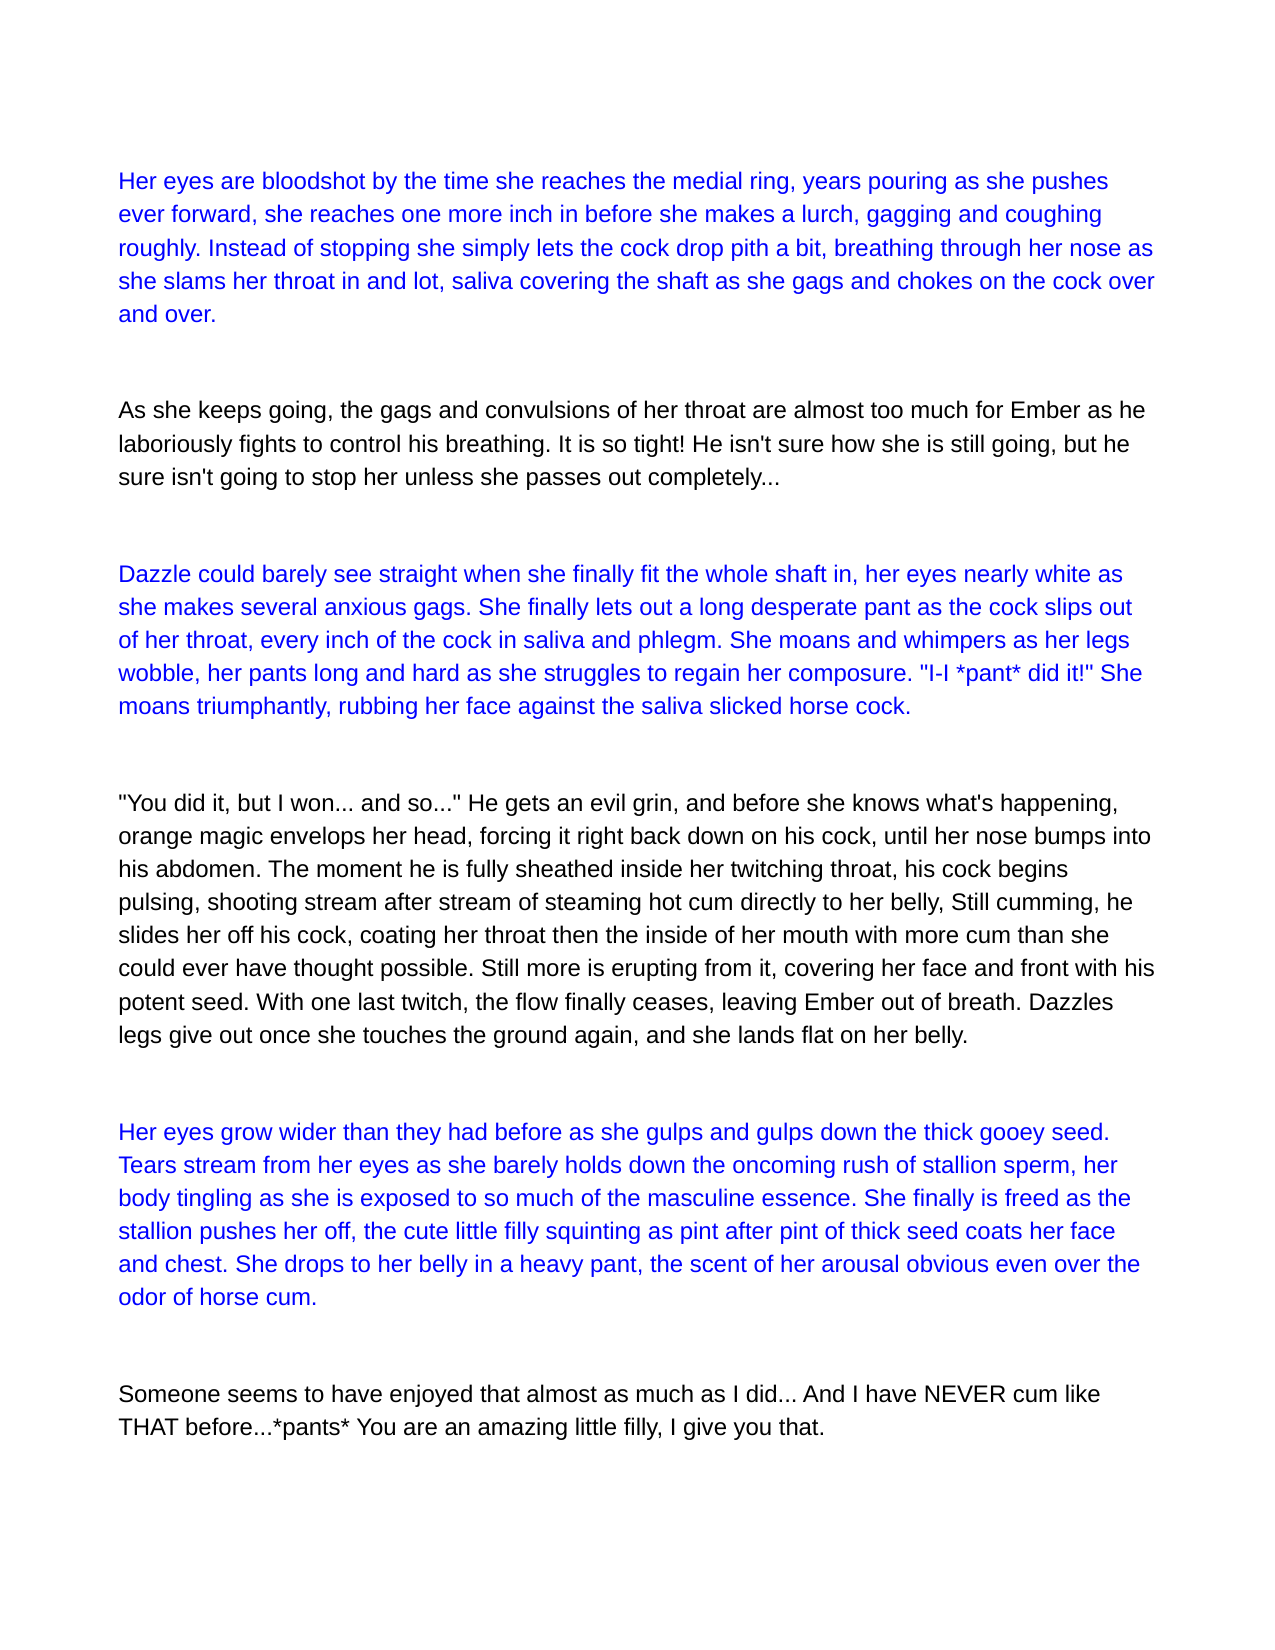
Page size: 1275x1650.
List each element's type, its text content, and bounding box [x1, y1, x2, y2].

text "You did it, but I won... and so..." He gets an evil grin, and before she knows what's happening, orange magic envelops her head, forcing it right back down on his cock, until her nose bumps into his abdomen. The moment he is fully sheathed inside her twitching throat, his cock begins pulsing, shooting stream after stream of steaming hot cum directly to her belly, Still cumming, he slides her off his cock, coating her throat then the inside of her mouth with more cum than she could ever have thought possible. Still more is erupting from it, covering her face and front with his potent seed. With one last twitch, the flow finally ceases, leaving Ember out of breath. Dazzles legs give out once she touches the ground again, and she lands flat on her belly. [118, 789, 1157, 1048]
text Dazzle could barely see straight when she finally fit the whole shaft in, her eyes nearly white as she makes several anxious gags. She finally lets out a long desperate pant as the cock slips out of her throat, every inch of the cock in saliva and phlegm. She moans and whimpers as her legs wobble, her pants long and hard as she struggles to regain her composure. "I-I *pant* did it!" She moans triumphantly, rubbing her face against the saliva slicked horse cock. [118, 559, 1157, 719]
text Her eyes are bloodshot by the time she reaches the medial ring, years pouring as she pushes ever forward, she reaches one more inch in before she makes a lurch, gagging and coughing roughly. Instead of stopping she simply lets the cock drop pith a bit, breathing through her nose as she slams her throat in and lot, saliva covering the shaft as she gags and chokes on the cock over and over. [118, 167, 1157, 327]
text As she keeps going, the gags and convulsions of her throat are almost too much for Ember as he laboriously fights to control his breathing. It is so tight! He isn't sure how she is still going, but he sure isn't going to stop her unless she passes out completely... [118, 396, 1157, 490]
text Her eyes grow wider than they had before as she gulps and gulps down the thick gooey seed. Tears stream from her eyes as she barely holds down the oncoming rush of stallion sperm, her body tingling as she is exposed to so much of the masculine essence. She finally is freed as the stallion pushes her off, the cute little filly squinting as pint after pint of thick seed coats her face and chest. She drops to her belly in a heavy pant, the scent of her arousal obvious even over the odor of horse cum. [118, 1117, 1157, 1311]
text Someone seems to have enjoyed that almost as much as I did... And I have NEVER cum like THAT before...*pants* You are an amazing little filly, I give you that. [118, 1380, 1157, 1441]
